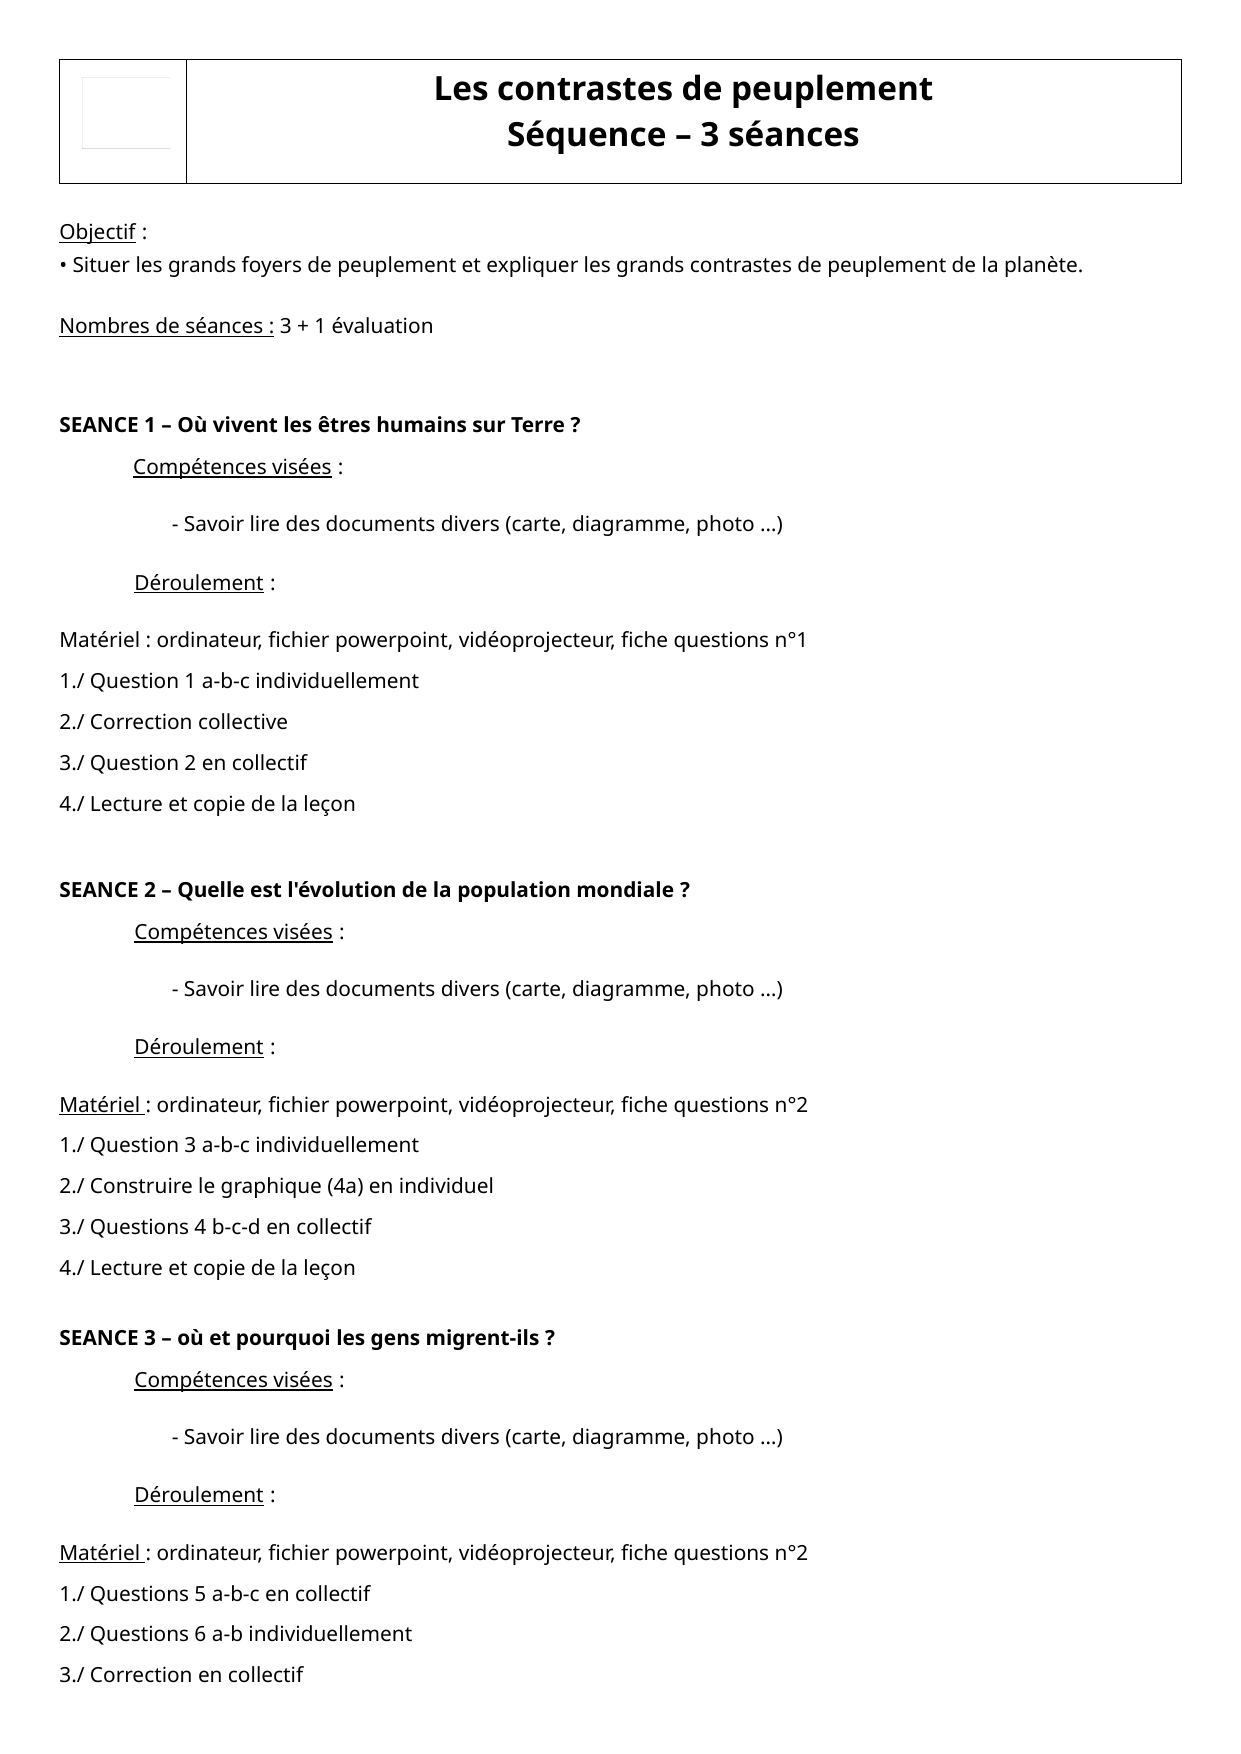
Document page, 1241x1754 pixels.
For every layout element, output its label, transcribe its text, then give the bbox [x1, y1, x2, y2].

text 3./ Question 2 en collectif [59, 748, 1181, 776]
text 2./ Questions 6 a-b individuellement [59, 1619, 1181, 1648]
text Compétences visées : [134, 916, 1181, 946]
text SEANCE 1 – Où vivent les êtres humains sur Terre ? [59, 410, 1181, 439]
text Compétences visées : [59, 451, 1181, 481]
text Déroulement : [134, 1479, 1181, 1509]
text Matériel : ordinateur, fichier powerpoint, vidéoprojecteur, fiche questions n°1 [59, 625, 1181, 653]
text - Savoir lire des documents divers (carte, diagramme, photo …) [172, 1422, 1181, 1451]
text 4./ Lecture et copie de la leçon [59, 1253, 1181, 1282]
text Compétences visées : [134, 1364, 1181, 1393]
text Matériel : ordinateur, fichier powerpoint, vidéoprojecteur, fiche questions n°2 [59, 1090, 1181, 1118]
text 2./ Construire le graphique (4a) en individuel [59, 1172, 1181, 1200]
text Matériel : ordinateur, fichier powerpoint, vidéoprojecteur, fiche questions n°2 [59, 1538, 1181, 1566]
text - Savoir lire des documents divers (carte, diagramme, photo …) [172, 509, 1181, 538]
text 1./ Questions 5 a-b-c en collectif [59, 1579, 1181, 1607]
text SEANCE 3 – où et pourquoi les gens migrent-ils ? [59, 1323, 1181, 1352]
text SEANCE 2 – Quelle est l'évolution de la population mondiale ? [59, 875, 1181, 903]
text 2./ Correction collective [59, 707, 1181, 735]
text Déroulement : [134, 567, 1181, 596]
text 3./ Questions 4 b-c-d en collectif [59, 1212, 1181, 1241]
table_header Les contrastes de peuplement Séquence – 3 séances [187, 60, 1181, 183]
text 4./ Lecture et copie de la leçon [59, 789, 1181, 817]
text 1./ Question 3 a-b-c individuellement [59, 1131, 1181, 1159]
text Nombres de séances : 3 + 1 évaluation [59, 312, 1181, 340]
text 3./ Correction en collectif [59, 1661, 1181, 1689]
text • Situer les grands foyers de peuplement et expliquer les grands contrastes de peuplement de la planète. [59, 250, 1181, 279]
table_header [60, 60, 186, 183]
text - Savoir lire des documents divers (carte, diagramme, photo …) [172, 974, 1181, 1003]
text Déroulement : [134, 1031, 1181, 1061]
text Objectif : [59, 216, 1181, 246]
text 1./ Question 1 a-b-c individuellement [59, 666, 1181, 694]
